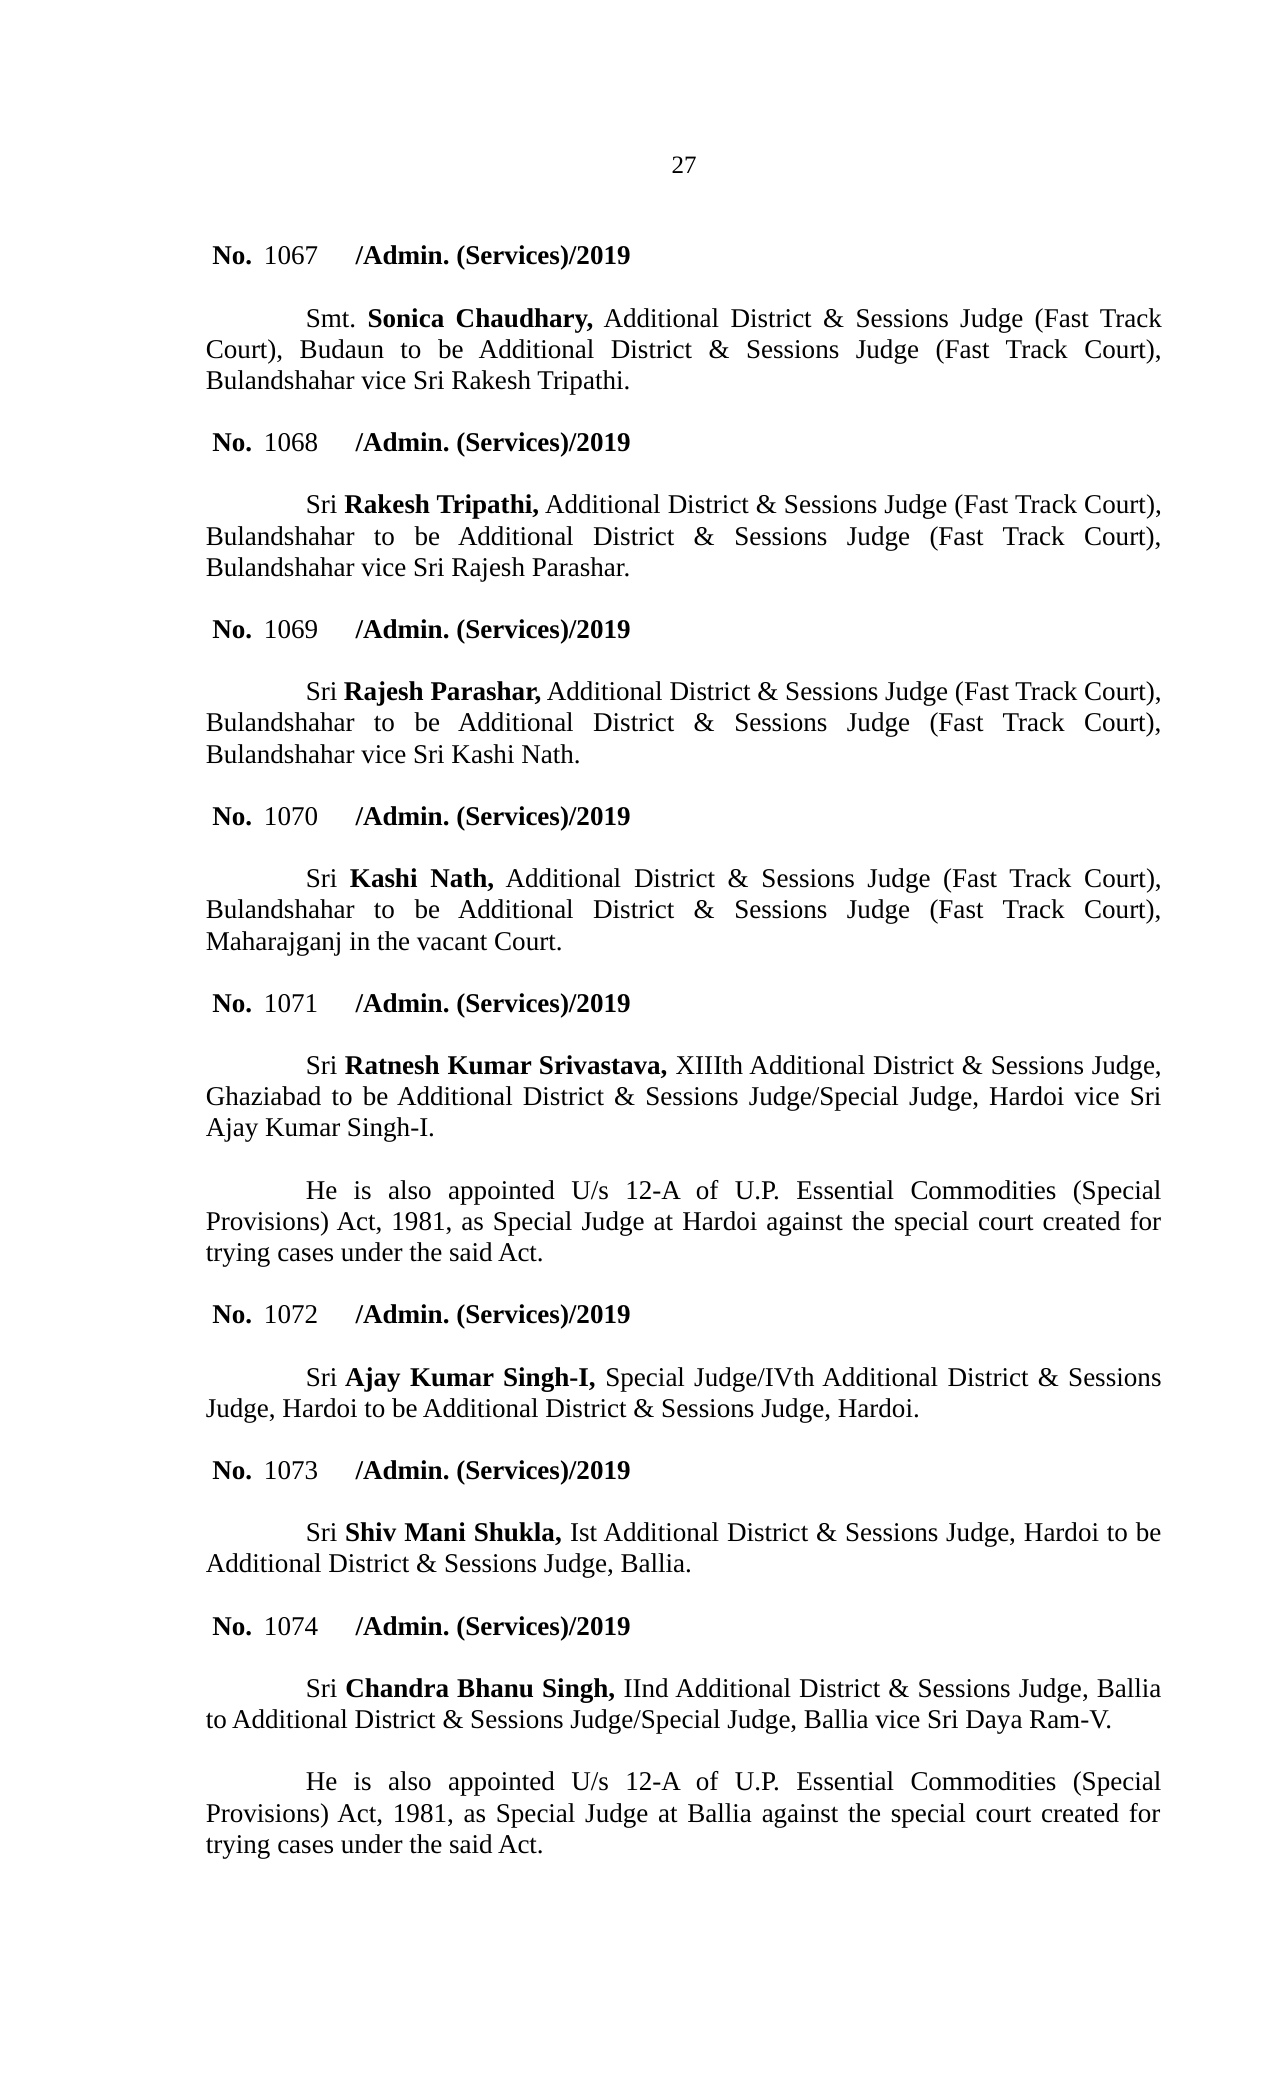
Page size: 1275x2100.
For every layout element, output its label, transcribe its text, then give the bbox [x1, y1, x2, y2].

text He is also appointed U/s 12-A of U.P. Essential Commodities (Special Provisions) Act, 1981, as Special Judge at Ballia against the special court created for trying cases under the said Act. [206, 1766, 1162, 1859]
table_header /Admin. (Services)/2019 [350, 1298, 647, 1329]
table_header /Admin. (Services)/2019 [350, 987, 647, 1018]
text Sri Chandra Bhanu Singh, IInd Additional District & Sessions Judge, Ballia to Additional District & Sessions Judge/Special Judge, Ballia vice Sri Daya Ram-V. [206, 1672, 1162, 1734]
table_header [259, 1610, 350, 1641]
table_header No. [207, 987, 258, 1018]
text Sri Shiv Mani Shukla, Ist Additional District & Sessions Judge, Hardoi to be Additional District & Sessions Judge, Ballia. [206, 1516, 1162, 1579]
table_header No. [207, 800, 258, 831]
table_header /Admin. (Services)/2019 [350, 239, 647, 271]
table_header No. [207, 1454, 258, 1485]
table_header [259, 800, 350, 831]
table_header /Admin. (Services)/2019 [350, 1610, 647, 1641]
text Sri Rakesh Tripathi, Additional District & Sessions Judge (Fast Track Court), Bulandshahar to be Additional District & Sessions Judge (Fast Track Court), Bulandshahar vice Sri Rajesh Parashar. [206, 488, 1162, 582]
table_header No. [207, 613, 258, 644]
table_header [259, 613, 350, 644]
table_header [259, 1454, 350, 1485]
table_header /Admin. (Services)/2019 [350, 613, 647, 644]
table_header [259, 426, 350, 457]
table_header [259, 1298, 350, 1329]
table_header No. [207, 1610, 258, 1641]
text Sri Rajesh Parashar, Additional District & Sessions Judge (Fast Track Court), Bulandshahar to be Additional District & Sessions Judge (Fast Track Court), Bulandshahar vice Sri Kashi Nath. [206, 675, 1162, 769]
table_header No. [207, 426, 258, 457]
text Sri Ratnesh Kumar Srivastava, XIIIth Additional District & Sessions Judge, Ghaziabad to be Additional District & Sessions Judge/Special Judge, Hardoi vice Sri Ajay Kumar Singh-I. [206, 1049, 1162, 1143]
table_header No. [207, 1298, 258, 1329]
text He is also appointed U/s 12-A of U.P. Essential Commodities (Special Provisions) Act, 1981, as Special Judge at Hardoi against the special court created for trying cases under the said Act. [206, 1174, 1162, 1267]
table_header No. [207, 239, 258, 271]
table_header [259, 987, 350, 1018]
text Sri Kashi Nath, Additional District & Sessions Judge (Fast Track Court), Bulandshahar to be Additional District & Sessions Judge (Fast Track Court), Maharajganj in the vacant Court. [206, 862, 1162, 956]
table_header /Admin. (Services)/2019 [350, 800, 647, 831]
table_header [259, 239, 350, 271]
text Smt. Sonica Chaudhary, Additional District & Sessions Judge (Fast Track Court), Budaun to be Additional District & Sessions Judge (Fast Track Court), Bulandshahar vice Sri Rakesh Tripathi. [206, 302, 1162, 395]
text Sri Ajay Kumar Singh-I, Special Judge/IVth Additional District & Sessions Judge, Hardoi to be Additional District & Sessions Judge, Hardoi. [206, 1361, 1162, 1423]
table_header /Admin. (Services)/2019 [350, 426, 647, 457]
table_header /Admin. (Services)/2019 [350, 1454, 647, 1485]
